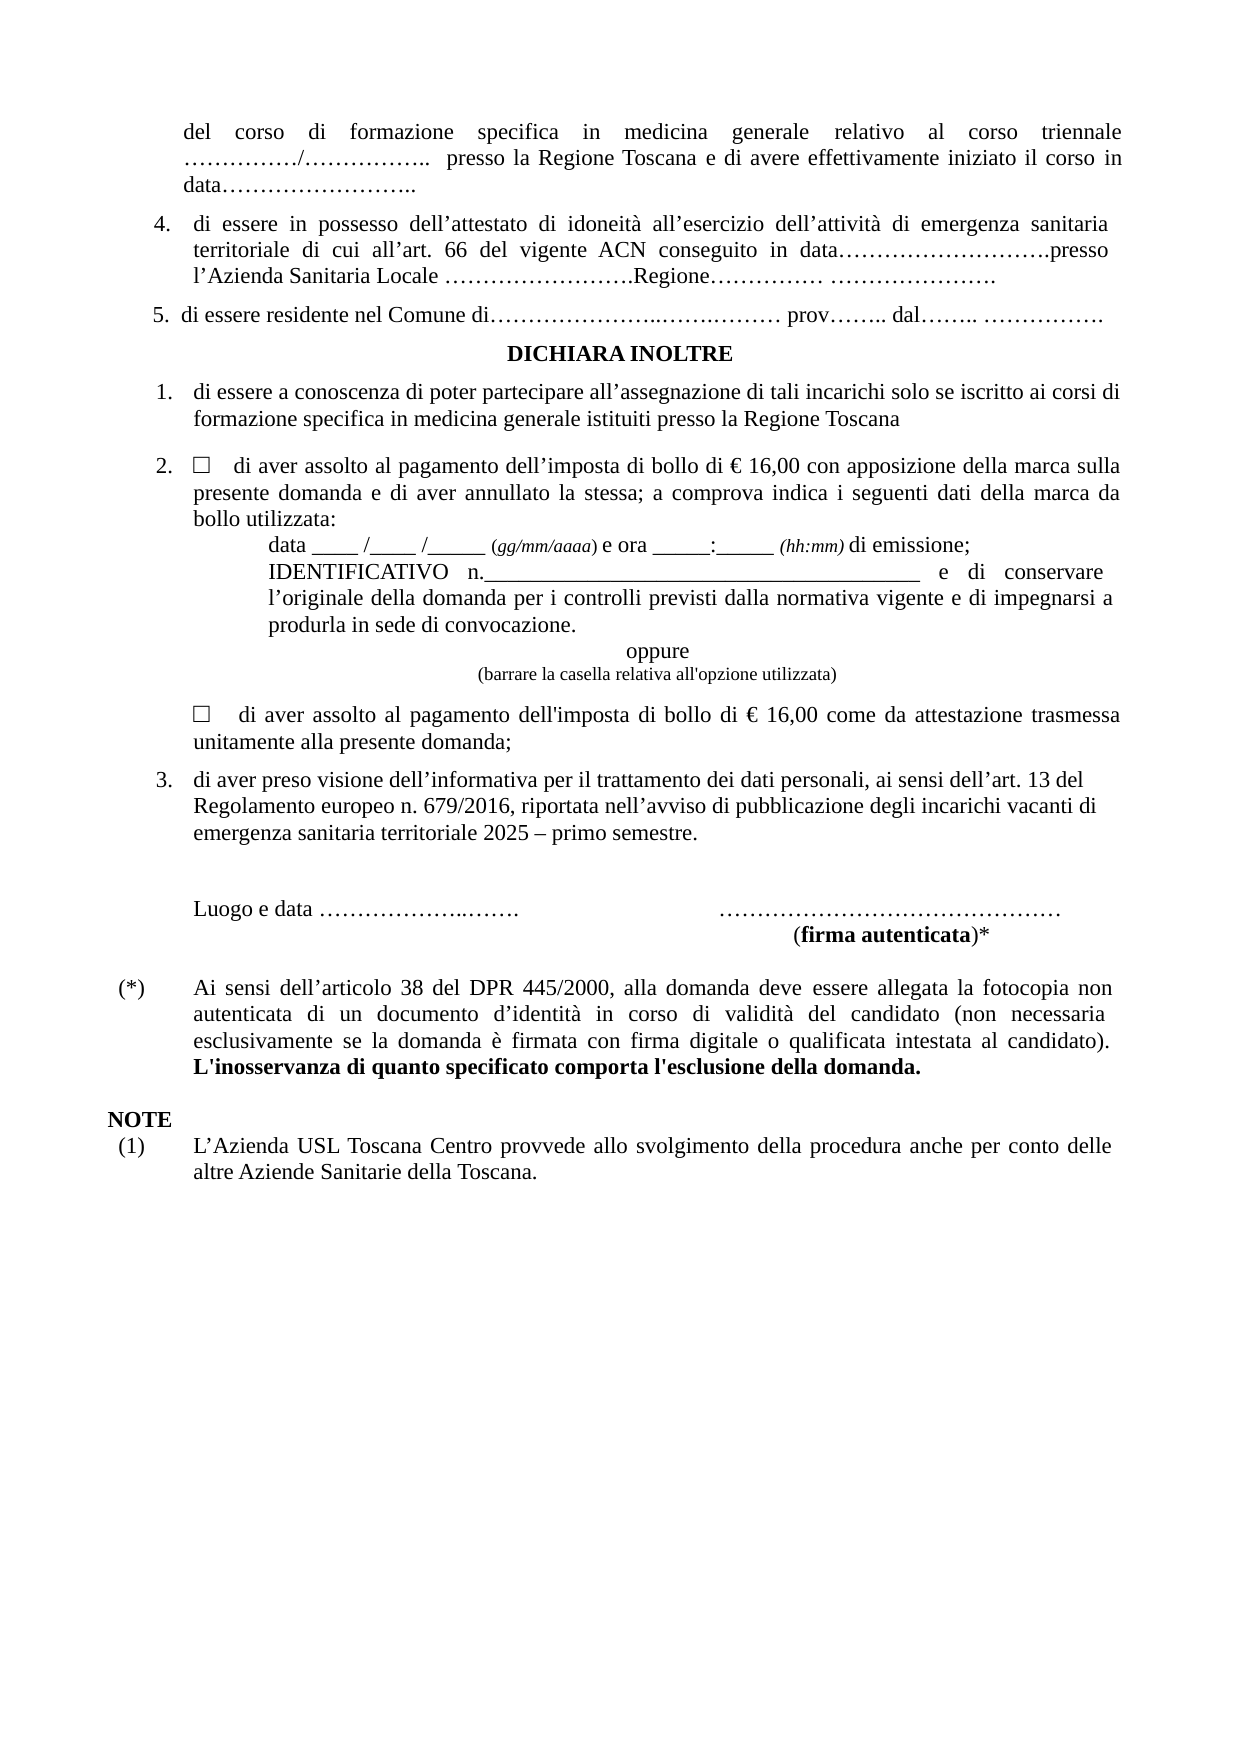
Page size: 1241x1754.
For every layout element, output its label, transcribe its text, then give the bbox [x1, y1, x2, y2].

list di aver preso visione dell’informativa per il trattamento dei dati personali, ai sensi dell’art. 13 del Regolamento europeo n. 679/2016, riportata nell’avviso di pubblicazione degli incarichi vacanti di emergenza sanitaria territoriale 2025 – primo semestre. [156, 766, 1122, 845]
list IDENTIFICATIVO n.______________________________________ e di conservare l’originale della domanda per i controlli previsti dalla normativa vigente e di impegnarsi a produrla in sede di convocazione. [156, 558, 1122, 637]
list Luogo e data ………………..……. ……………………………………… [156, 895, 1122, 921]
list di essere a conoscenza di poter partecipare all’assegnazione di tali incarichi solo se iscritto ai corsi di formazione specifica in medicina generale istituiti presso la Regione Toscana [156, 378, 1122, 431]
subtitle (1) L’Azienda USL Toscana Centro provvede allo svolgimento della procedura anche per conto delle altre Aziende Sanitarie della Toscana. [93, 1132, 1122, 1185]
list □ di aver assolto al pagamento dell’imposta di bollo di € 16,00 con apposizione della marca sulla presente domanda e di aver annullato la stessa; a comprova indica i seguenti dati della marca da bollo utilizzata: [156, 448, 1122, 532]
list 4. di essere in possesso dell’attestato di idoneità all’esercizio dell’attività di emergenza sanitaria territoriale di cui all’art. 66 del vigente ACN conseguito in data……………………….presso l’Azienda Sanitaria Locale …………………….Regione…………… …………………. [154, 210, 1122, 289]
list □ di aver assolto al pagamento dell'imposta di bollo di € 16,00 come da attestazione trasmessa unitamente alla presente domanda; [156, 697, 1122, 754]
list (firma autenticata)* [756, 921, 1122, 948]
list (barrare la casella relativa all'opzione utilizzata) [156, 663, 1122, 685]
list data ____ /____ /_____ (gg/mm/aaaa) e ora _____:_____ (hh:mm) di emissione; [156, 532, 1122, 558]
list oppure [156, 637, 1122, 663]
text NOTE [107, 1106, 1122, 1132]
list (*) Ai sensi dell’articolo 38 del DPR 445/2000, alla domanda deve essere allegata la fotocopia non autenticata di un documento d’identità in corso di validità del candidato (non necessaria esclusivamente se la domanda è firmata con firma digitale o qualificata intestata al candidato). L'inosservanza di quanto specificato comporta l'esclusione della domanda. [107, 974, 1122, 1079]
list del corso di formazione specifica in medicina generale relativo al corso triennale ……………/…………….. presso la Regione Toscana e di avere effettivamente iniziato il corso in data…………………….. [154, 118, 1122, 197]
list 5. di essere residente nel Comune di…………………..…….……… prov…….. dal…….. ……………. [118, 301, 1122, 328]
subtitle DICHIARA INOLTRE [118, 340, 1122, 366]
